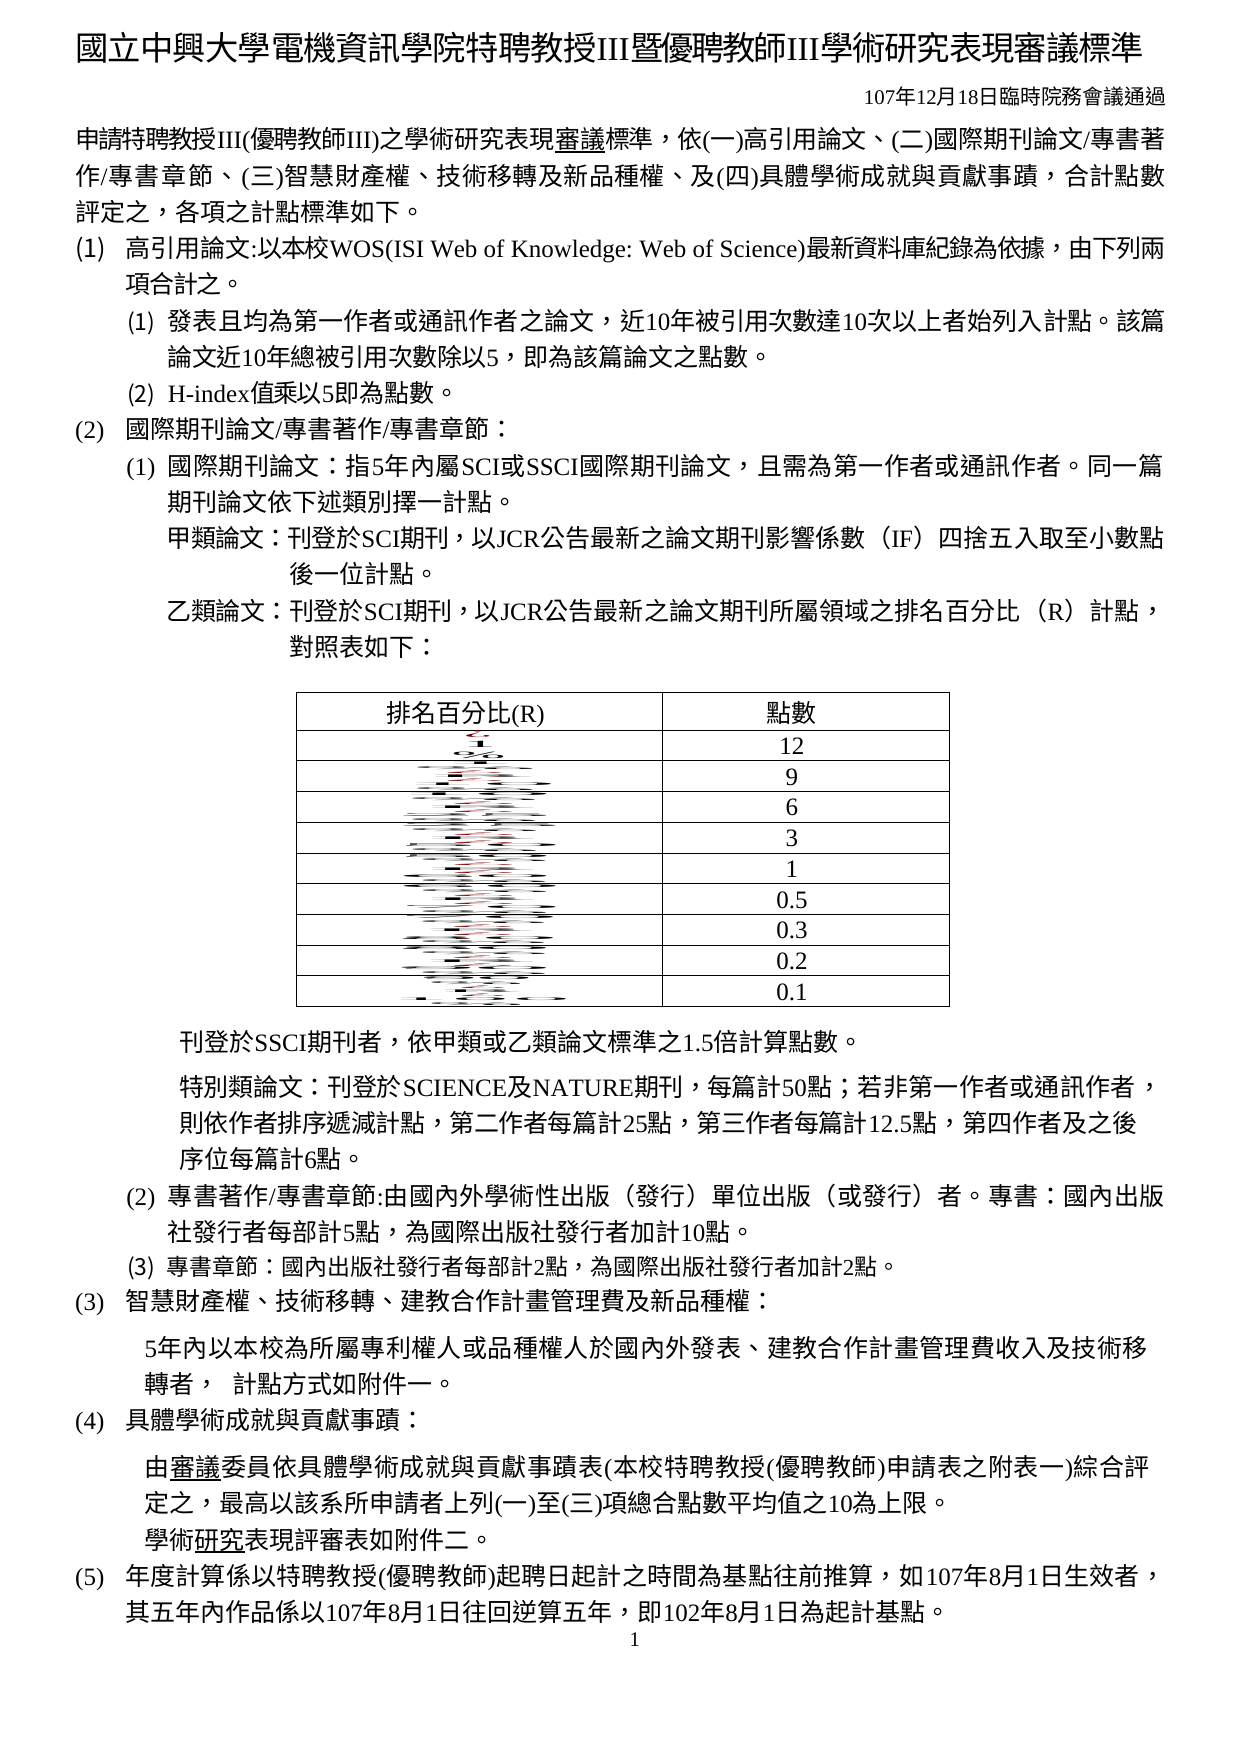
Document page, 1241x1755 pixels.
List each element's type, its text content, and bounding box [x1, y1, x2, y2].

table_cell 12 [663, 731, 949, 760]
text 107年12月18日臨時院務會議通過 [129, 80, 1166, 110]
text 乙類論文：刊登於SCI期刊，以JCR公告最新之論文期刊所屬領域之排名百分比（R）計點，對照表如下： [167, 591, 1166, 663]
table_cell [297, 823, 662, 852]
list 國際期刊論文：指5年內屬SCI或SSCI國際期刊論文，且需為第一作者或通訊作者。同一篇期刊論文依下述類別擇一計點。 [155, 446, 1166, 518]
table_cell [297, 976, 662, 1006]
table_cell 1 [663, 854, 949, 883]
text 由審議委員依具體學術成就與貢獻事蹟表(本校特聘教授(優聘教師)申請表之附表一)綜合評定之，最高以該系所申請者上列(一)至(三)項總合點數平均值之10為上限。 [144, 1448, 1150, 1520]
table_cell 9 [663, 761, 949, 791]
list 高引用論文:以本校WOS(ISI Web of Knowledge: Web of Science)最新資料庫紀錄為依據，由下列兩項合計之。 [75, 228, 1166, 301]
list 發表且均為第一作者或通訊作者之論文，近10年被引用次數達10次以上者始列入計點。該篇論文近10年總被引用次數除以5，即為該篇論文之點數。 [155, 301, 1166, 373]
list 年度計算係以特聘教授(優聘教師)起聘日起計之時間為基點往前推算，如107年8月1日生效者，其五年內作品係以107年8月1日往回逆算五年，即102年8月1日為起計基點。 [75, 1556, 1166, 1629]
table_cell [297, 884, 662, 914]
table_cell [297, 761, 662, 791]
table_cell [297, 731, 662, 760]
list 專書著作/專書章節:由國內外學術性出版（發行）單位出版（或發行）者。專書：國內出版社發行者每部計5點，為國際出版社發行者加計10點。 [155, 1176, 1166, 1248]
list 專書章節：國內出版社發行者每部計2點，為國際出版社發行者加計2點。 [155, 1248, 1166, 1282]
table_cell 6 [663, 792, 949, 822]
table_header 排名百分比(R) [297, 693, 662, 729]
text 特別類論文：刊登於SCIENCE及NATURE期刊，每篇計50點；若非第一作者或通訊作者，則依作者排序遞減計點，第二作者每篇計25點，第三作者每篇計12.5點，第四作者及之後序位每篇計6點。 [179, 1067, 1137, 1176]
table_cell 0.3 [663, 915, 949, 945]
table_cell [297, 946, 662, 975]
table_cell 3 [663, 823, 949, 852]
text 刊登於SSCI期刊者，依甲類或乙類論文標準之1.5倍計算點數。 [179, 1022, 1166, 1058]
text 國立中興大學電機資訊學院特聘教授III暨優聘教師III學術研究表現審議標準 [75, 22, 1166, 70]
list 智慧財產權、技術移轉、建教合作計畫管理費及新品種權： [75, 1282, 1166, 1318]
text 申請特聘教授III(優聘教師III)之學術研究表現審議標準，依(一)高引用論文、(二)國際期刊論文/專書著作/專書章節、(三)智慧財產權、技術移轉及新品種權、及(四)具體學術成就與貢獻事蹟，合計點數評定之，各項之計點標準如下。 [75, 120, 1166, 228]
text 甲類論文：刊登於SCI期刊，以JCR公告最新之論文期刊影響係數（IF）四捨五入取至小數點後一位計點。 [167, 518, 1166, 591]
table_cell 0.5 [663, 884, 949, 914]
table_cell [297, 854, 662, 883]
text 5年內以本校為所屬專利權人或品種權人於國內外發表、建教合作計畫管理費收入及技術移轉者， 計點方式如附件一。 [144, 1328, 1151, 1401]
table_cell 0.2 [663, 946, 949, 975]
table_cell 0.1 [663, 976, 949, 1006]
list H-index值乘以5即為點數。 [155, 373, 1166, 410]
table_header 點數 [663, 693, 949, 729]
table_cell [297, 792, 662, 822]
list 國際期刊論文/專書著作/專書章節： [75, 410, 1166, 446]
text 學術研究表現評審表如附件二。 [144, 1520, 1166, 1556]
table_cell [297, 915, 662, 945]
list 具體學術成就與貢獻事蹟： [75, 1401, 1166, 1437]
